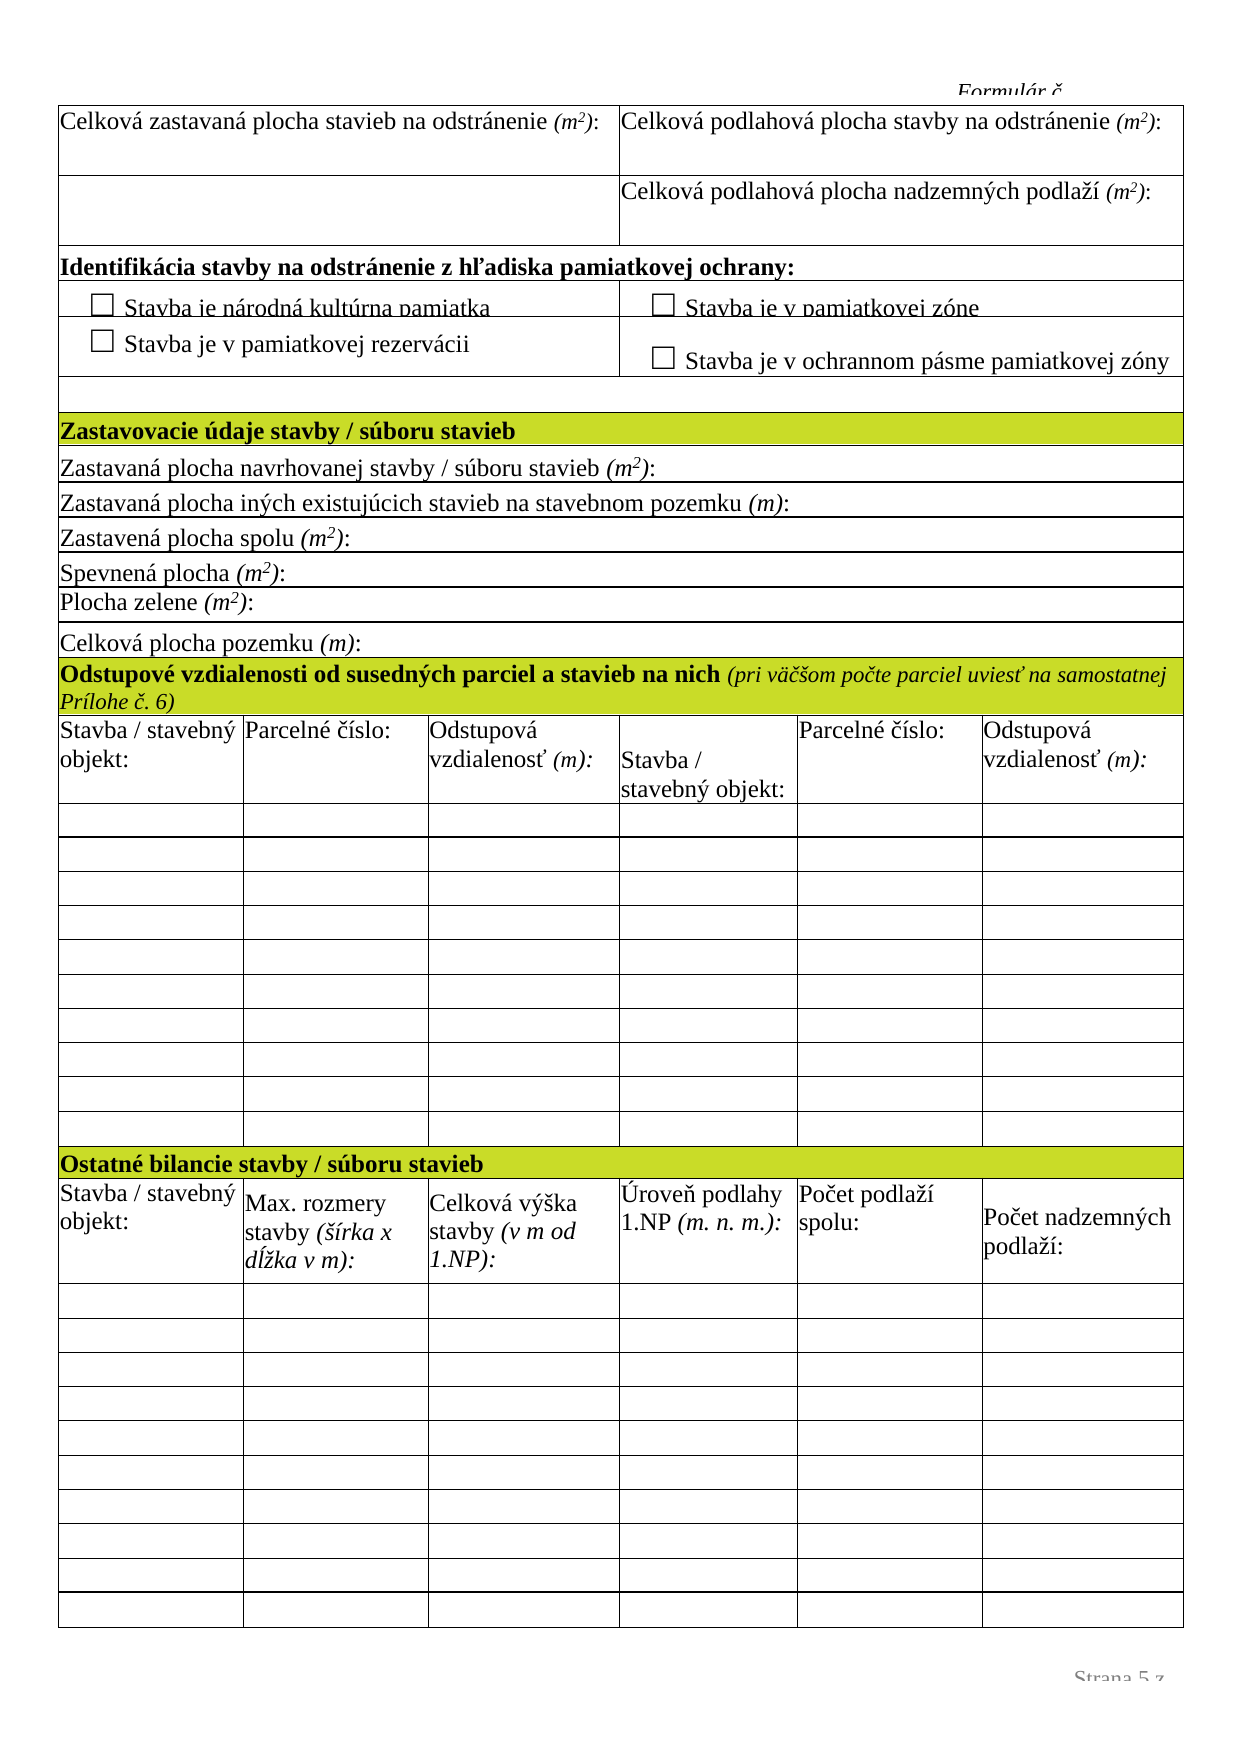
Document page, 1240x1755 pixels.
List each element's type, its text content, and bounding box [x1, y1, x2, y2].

table_cell [620, 1387, 797, 1420]
table_cell [59, 377, 1183, 412]
table_cell [59, 1490, 243, 1523]
table_cell Spevnená plocha (m2): [59, 553, 1183, 586]
table_cell [429, 906, 619, 939]
table_cell Stavba / stavebný objekt: [59, 1179, 243, 1283]
table_cell [620, 1421, 797, 1454]
table_cell [429, 1112, 619, 1146]
table_cell Celková podlahová plocha nadzemných podlaží (m2): [620, 176, 1183, 245]
table_cell [620, 838, 797, 871]
table_cell Odstupová vzdialenosť (m): [429, 716, 619, 802]
table_cell [244, 1009, 428, 1042]
table_cell Plocha zelene (m2): [59, 588, 1183, 621]
table_cell [798, 1456, 982, 1488]
table_cell [59, 1559, 243, 1591]
table_cell Úroveň podlahy 1.NP (m. n. m.): [620, 1179, 797, 1283]
table_cell [244, 1490, 428, 1523]
table_cell [798, 1593, 982, 1627]
table_cell [429, 1490, 619, 1523]
table_cell [59, 1077, 243, 1111]
table_cell [244, 1456, 428, 1488]
table_cell [798, 1559, 982, 1591]
table_cell [429, 872, 619, 905]
table_cell [983, 838, 1183, 871]
table_cell [429, 1284, 619, 1318]
table_cell [798, 1112, 982, 1146]
table_cell [429, 940, 619, 974]
table_header Celková zastavaná plocha stavieb na odstránenie (m2): [59, 106, 619, 175]
table_cell [59, 872, 243, 905]
table_cell [983, 1319, 1183, 1352]
table_cell Ostatné bilancie stavby / súboru stavieb [59, 1147, 1183, 1178]
table_cell [59, 1112, 243, 1146]
table_cell [798, 1077, 982, 1111]
table_cell [244, 1077, 428, 1111]
table_cell [983, 906, 1183, 939]
table_cell [429, 1387, 619, 1420]
table_cell [620, 1524, 797, 1557]
table_cell [983, 1524, 1183, 1557]
table_cell [244, 1524, 428, 1557]
table_cell [244, 838, 428, 871]
table_cell Prílohe č. 6) [59, 688, 1183, 714]
table_cell [244, 1319, 428, 1352]
table_cell [798, 1490, 982, 1523]
table_cell [620, 1353, 797, 1386]
table_cell [59, 1043, 243, 1076]
table_cell [983, 1043, 1183, 1076]
table_cell [983, 1387, 1183, 1420]
table_cell [798, 1353, 982, 1386]
table_cell [983, 1353, 1183, 1386]
table_cell [244, 975, 428, 1008]
table_cell [620, 940, 797, 974]
table_cell [244, 804, 428, 836]
table_cell [620, 1456, 797, 1488]
table_cell [59, 1009, 243, 1042]
table_cell [429, 838, 619, 871]
table_cell [620, 872, 797, 905]
table_cell Parcelné číslo: [798, 716, 982, 802]
table_cell [244, 1353, 428, 1386]
table_cell [59, 804, 243, 836]
table_cell [798, 1387, 982, 1420]
table_cell [983, 872, 1183, 905]
table_cell [244, 1421, 428, 1454]
table_cell [620, 804, 797, 836]
table_cell Identifikácia stavby na odstránenie z hľadiska pamiatkovej ochrany: [59, 246, 1183, 280]
table_cell Celková výška stavby (v m od 1.NP): [429, 1179, 619, 1283]
table_cell [620, 1559, 797, 1591]
table_cell [244, 1559, 428, 1591]
table_cell [59, 940, 243, 974]
table_cell [620, 1319, 797, 1352]
table_cell Počet nadzemných podlaží: [983, 1179, 1183, 1283]
table_cell [244, 872, 428, 905]
table_cell [429, 1524, 619, 1557]
table_cell [620, 1043, 797, 1076]
table_cell [429, 1077, 619, 1111]
table_cell Stavba / stavebný objekt: [620, 716, 797, 802]
table_cell [244, 1593, 428, 1627]
table_cell [620, 906, 797, 939]
table_cell [620, 975, 797, 1008]
table_cell [429, 1043, 619, 1076]
table_cell [244, 1284, 428, 1318]
table_cell Zastavaná plocha navrhovanej stavby / súboru stavieb (m2): [59, 446, 1183, 481]
table_cell [59, 1421, 243, 1454]
table_cell Zastavovacie údaje stavby / súboru stavieb [59, 413, 1183, 444]
table_cell Parcelné číslo: [244, 716, 428, 802]
table_cell [59, 1387, 243, 1420]
table_cell □ Stavba je v pamiatkovej rezervácii [59, 317, 619, 376]
table_cell [59, 1284, 243, 1318]
table_cell [798, 1043, 982, 1076]
table_cell Celková plocha pozemku (m): [59, 623, 1183, 657]
table_cell [244, 1387, 428, 1420]
table_cell [429, 1456, 619, 1488]
table_cell [983, 804, 1183, 836]
table_cell [983, 1456, 1183, 1488]
table_cell [429, 1559, 619, 1591]
table_cell [59, 1319, 243, 1352]
table_cell [620, 1009, 797, 1042]
table_cell [798, 1009, 982, 1042]
table_cell □ Stavba je národná kultúrna pamiatka [59, 281, 619, 316]
table_cell [798, 838, 982, 871]
table_cell [244, 940, 428, 974]
table_cell [983, 940, 1183, 974]
table_cell [244, 1112, 428, 1146]
table_cell [59, 1353, 243, 1386]
table_cell [59, 1593, 243, 1627]
table_cell [620, 1490, 797, 1523]
table_cell [983, 1490, 1183, 1523]
table_cell [798, 872, 982, 905]
table_cell [429, 1009, 619, 1042]
table_cell [983, 1559, 1183, 1591]
table_cell [59, 1456, 243, 1488]
table_cell [983, 1421, 1183, 1454]
table_cell [798, 1284, 982, 1318]
table_cell [983, 1112, 1183, 1146]
table_cell □ Stavba je v ochrannom pásme pamiatkovej zóny [620, 317, 1183, 376]
table_cell [983, 1077, 1183, 1111]
table_cell [59, 176, 619, 245]
table_cell [59, 1524, 243, 1557]
table_cell Zastavaná plocha iných existujúcich stavieb na stavebnom pozemku (m): [59, 483, 1183, 516]
table_cell [244, 906, 428, 939]
table_cell [429, 1593, 619, 1627]
table_cell [983, 1593, 1183, 1627]
table_cell [983, 1284, 1183, 1318]
table_cell [429, 1353, 619, 1386]
table_cell [429, 1421, 619, 1454]
table_cell Odstupová vzdialenosť (m): [983, 716, 1183, 802]
table_cell Počet podlaží spolu: [798, 1179, 982, 1283]
table_cell [798, 1524, 982, 1557]
table_cell Stavba / stavebný objekt: [59, 716, 243, 802]
table_cell [798, 906, 982, 939]
table_cell [59, 975, 243, 1008]
table_cell [620, 1112, 797, 1146]
table_cell [59, 838, 243, 871]
table_cell [798, 1421, 982, 1454]
table_cell □ Stavba je v pamiatkovej zóne [620, 281, 1183, 316]
table_cell Zastavená plocha spolu (m2): [59, 518, 1183, 551]
table_cell [983, 1009, 1183, 1042]
table_cell [798, 804, 982, 836]
table_cell [429, 975, 619, 1008]
table_cell Odstupové vzdialenosti od susedných parciel a stavieb na nich (pri väčšom počte parciel uviesť na samostatnej [59, 658, 1183, 688]
table_cell Max. rozmery stavby (šírka x dĺžka v m): [244, 1179, 428, 1283]
table_cell [983, 975, 1183, 1008]
table_cell [59, 906, 243, 939]
table_cell [798, 975, 982, 1008]
table_header Celková podlahová plocha stavby na odstránenie (m2): [620, 106, 1183, 175]
table_cell [798, 940, 982, 974]
table_cell [429, 1319, 619, 1352]
table_cell [620, 1077, 797, 1111]
table_cell [429, 804, 619, 836]
table_cell [244, 1043, 428, 1076]
table_cell [620, 1593, 797, 1627]
table_cell [620, 1284, 797, 1318]
table_cell [798, 1319, 982, 1352]
